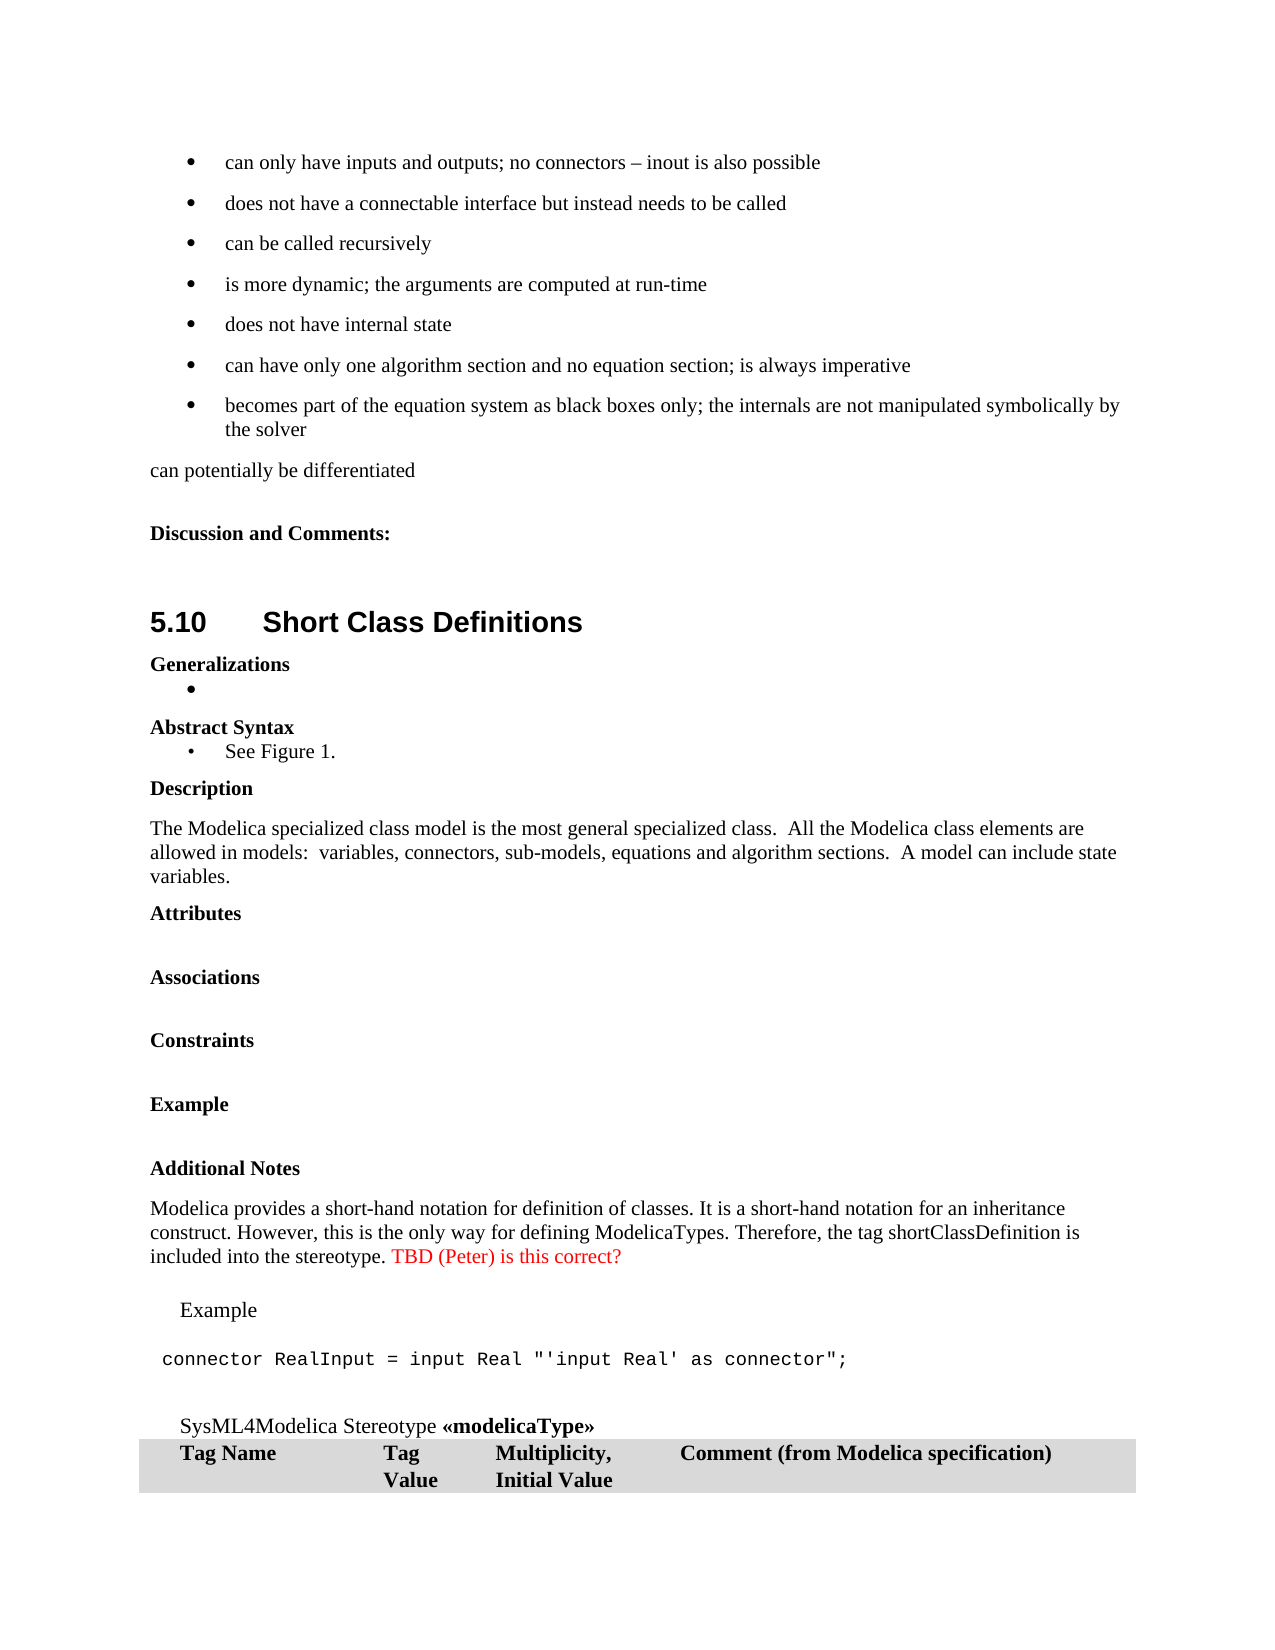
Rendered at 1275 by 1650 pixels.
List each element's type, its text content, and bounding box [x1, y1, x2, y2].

subtitle Additional Notes [150, 1156, 1125, 1179]
list does not have internal state [187, 312, 1125, 336]
table_header Tag Value [342, 1439, 455, 1493]
table_header Multiplicity, Initial Value [455, 1439, 639, 1493]
list See Figure 1. [187, 739, 1125, 763]
text SysML4Modelica Stereotype «modelicaType» [179, 1411, 1125, 1438]
subtitle Generalizations [150, 651, 1125, 676]
text Example [179, 1295, 1125, 1322]
table_header Comment (from Modelica specification) [639, 1439, 1136, 1493]
subtitle Associations [150, 964, 1125, 989]
text connector RealInput = input Real "'input Real' as connector"; [162, 1349, 1125, 1371]
subtitle Example [150, 1092, 1125, 1116]
subtitle Short Class Definitions [150, 605, 1125, 639]
subtitle Constraints [150, 1028, 1125, 1052]
text The Modelica specialized class model is the most general specialized class. All the Modelica class elements are allowed in models: variables, connectors, sub-models, equations and algorithm sections. A model can include state variables. [150, 816, 1125, 888]
table_header Tag Name [139, 1439, 342, 1493]
subtitle Discussion and Comments: [150, 521, 1125, 545]
list is more dynamic; the arguments are computed at run-time [187, 272, 1125, 296]
list becomes part of the equation system as black boxes only; the internals are not manipulated symbolically by the solver [187, 393, 1125, 441]
subtitle Attributes [150, 901, 1125, 925]
text can potentially be differentiated [150, 458, 1125, 482]
list can have only one algorithm section and no equation section; is always imperative [187, 353, 1125, 377]
list does not have a connectable interface but instead needs to be called [187, 191, 1125, 214]
text Modelica provides a short-hand notation for definition of classes. It is a short-hand notation for an inheritance construct. However, this is the only way for defining ModelicaTypes. Therefore, the tag shortClassDefinition is included into the stereotype. TBD (Peter) is this correct? [150, 1196, 1125, 1268]
list can only have inputs and outputs; no connectors – inout is also possible [187, 150, 1125, 174]
subtitle Description [150, 776, 1125, 800]
subtitle Abstract Syntax [150, 715, 1125, 739]
list can be called recursively [187, 231, 1125, 255]
